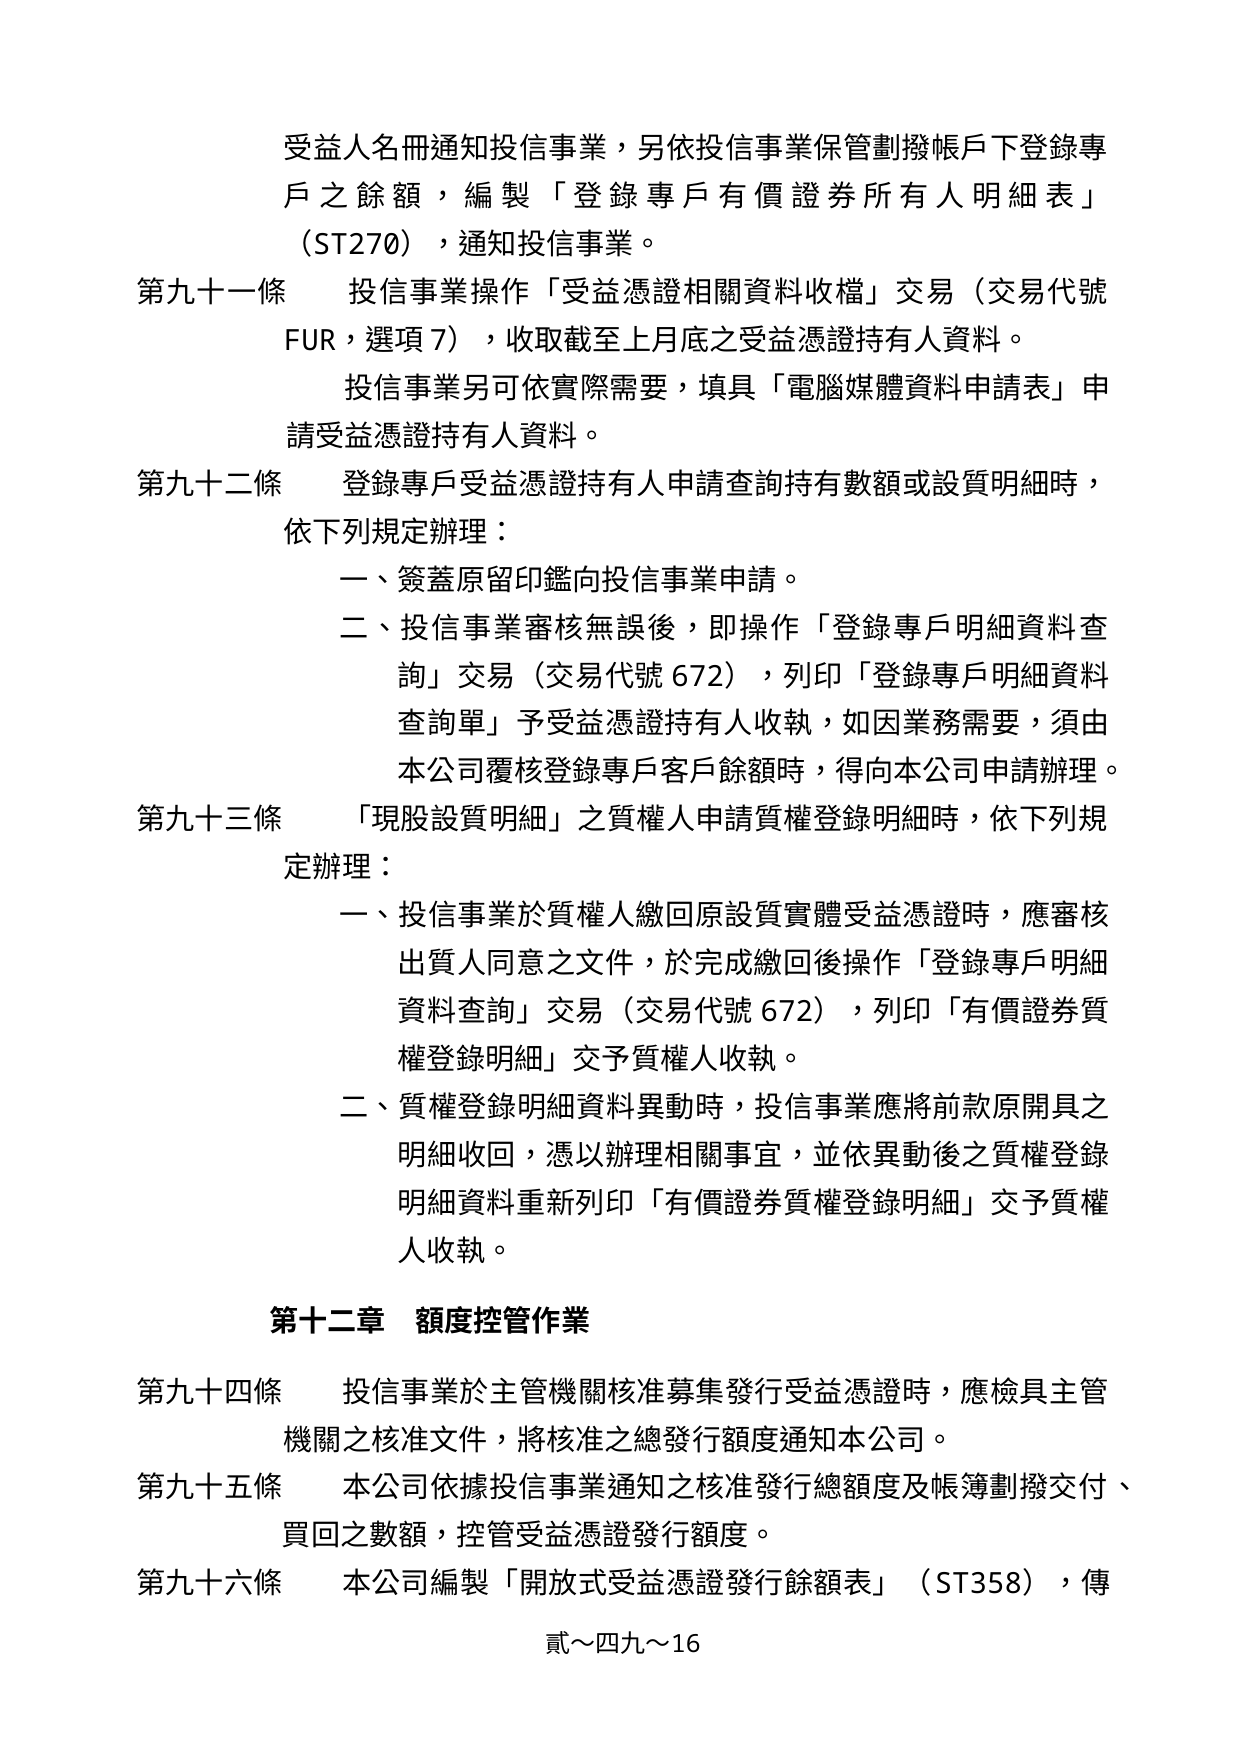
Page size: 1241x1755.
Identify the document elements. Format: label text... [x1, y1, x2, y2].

text 第九十三條 「現股設質明細」之質權人申請質權登錄明細時，依下列規定辦理： [136, 791, 1110, 887]
text 第九十一條 投信事業操作「受益憑證相關資料收檔」交易（交易代號FUR，選項7），收取截至上月底之受益憑證持有人資料。 [136, 264, 1110, 360]
text 第九十六條 本公司編製「開放式受益憑證發行餘額表」（ST358），傳 [136, 1555, 1110, 1603]
subtitle 第十二章 額度控管作業 [269, 1293, 1110, 1341]
text 受益人名冊通知投信事業，另依投信事業保管劃撥帳戶下登錄專戶之餘額，編製「登錄專戶有價證券所有人明細表」（ST270），通知投信事業。 [136, 121, 1110, 264]
text 第九十四條 投信事業於主管機關核准募集發行受益憑證時，應檢具主管機關之核准文件，將核准之總發行額度通知本公司。 [136, 1364, 1110, 1459]
text 一、投信事業於質權人繳回原設質實體受益憑證時，應審核出質人同意之文件，於完成繳回後操作「登錄專戶明細資料查詢」交易（交易代號672），列印「有價證券質權登錄明細」交予質權人收執。 [339, 887, 1110, 1079]
text 二、投信事業審核無誤後，即操作「登錄專戶明細資料查詢」交易（交易代號672），列印「登錄專戶明細資料查詢單」予受益憑證持有人收執，如因業務需要，須由本公司覆核登錄專戶客戶餘額時，得向本公司申請辦理。 [339, 600, 1110, 791]
text 第九十二條 登錄專戶受益憑證持有人申請查詢持有數額或設質明細時，依下列規定辦理： [136, 456, 1110, 552]
text 一、簽蓋原留印鑑向投信事業申請。 [339, 552, 1110, 600]
text 投信事業另可依實際需要，填具「電腦媒體資料申請表」申請受益憑證持有人資料。 [286, 360, 1110, 456]
text 第九十五條 本公司依據投信事業通知之核准發行總額度及帳簿劃撥交付、買回之數額，控管受益憑證發行額度。 [136, 1459, 1110, 1555]
text 二、質權登錄明細資料異動時，投信事業應將前款原開具之明細收回，憑以辦理相關事宜，並依異動後之質權登錄明細資料重新列印「有價證券質權登錄明細」交予質權人收執。 [339, 1079, 1110, 1271]
